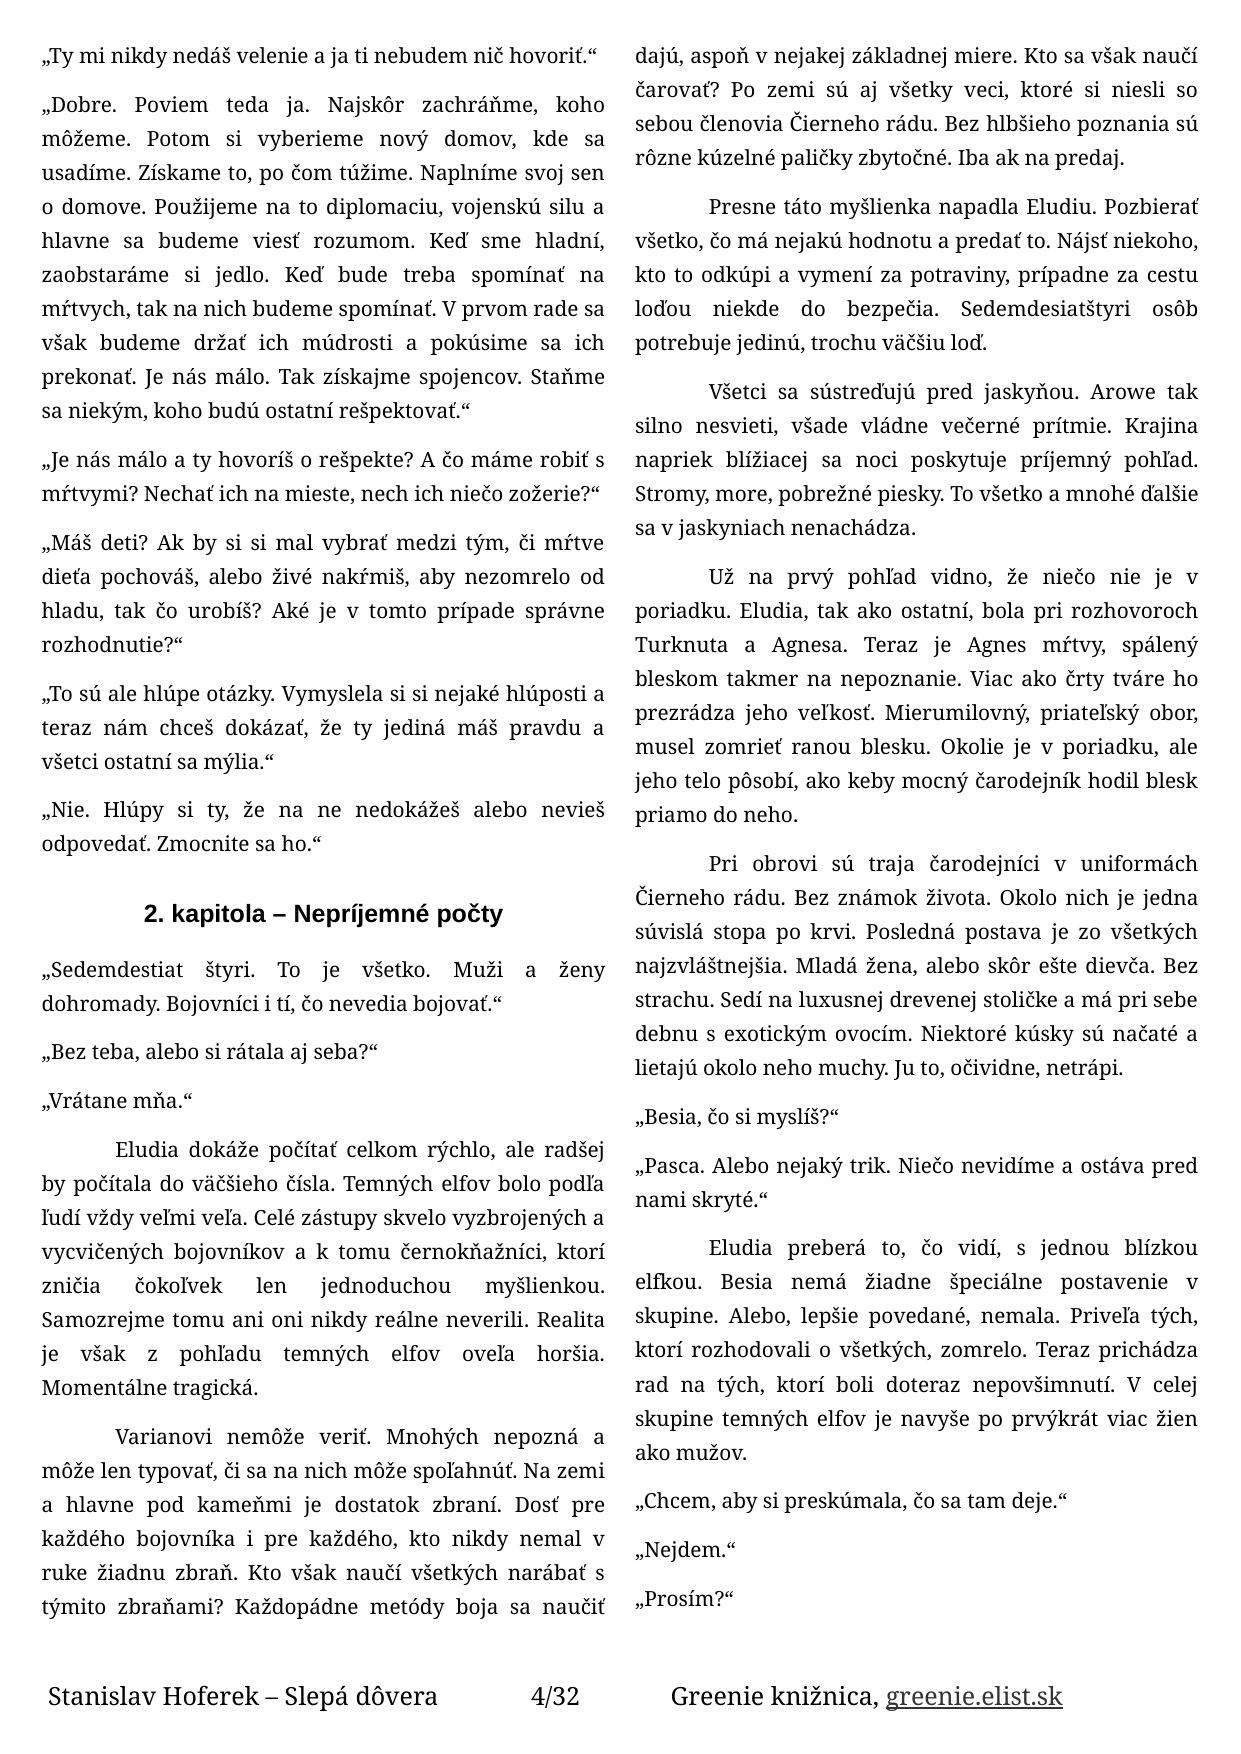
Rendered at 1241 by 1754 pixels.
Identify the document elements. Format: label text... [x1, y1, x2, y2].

text Už na prvý pohľad vidno, že niečo nie je v poriadku. Eludia, tak ako ostatní, bola pri rozhovoroch Turknuta a Agnesa. Teraz je Agnes mŕtvy, spálený bleskom takmer na nepoznanie. Viac ako črty tváre ho prezrádza jeho veľkosť. Mierumilovný, priateľský obor, musel zomrieť ranou blesku. Okolie je v poriadku, ale jeho telo pôsobí, ako keby mocný čarodejník hodil blesk priamo do neho. [635, 562, 1199, 829]
text Eludia preberá to, čo vidí, s jednou blízkou elfkou. Besia nemá žiadne špeciálne postavenie v skupine. Alebo, lepšie povedané, nemala. Priveľa tých, ktorí rozhodovali o všetkých, zomrelo. Teraz prichádza rad na tých, ktorí boli doteraz nepovšimnutí. V celej skupine temných elfov je navyše po prvýkrát viac žien ako mužov. [635, 1233, 1199, 1466]
text „Prosím?“ [635, 1584, 1199, 1612]
text „To sú ale hlúpe otázky. Vymyslela si si nejaké hlúposti a teraz nám chceš dokázať, že ty jediná máš pravdu a všetci ostatní sa mýlia.“ [41, 679, 605, 775]
text „Máš deti? Ak by si si mal vybrať medzi tým, či mŕtve dieťa pochováš, alebo živé nakŕmiš, aby nezomrelo od hladu, tak čo urobíš? Aké je v tomto prípade správne rozhodnutie?“ [41, 528, 605, 658]
text Eludia dokáže počítať celkom rýchlo, ale radšej by počítala do väčšieho čísla. Temných elfov bolo podľa ľudí vždy veľmi veľa. Celé zástupy skvelo vyzbrojených a vycvičených bojovníkov a k tomu černokňažníci, ktorí zničia čokoľvek len jednoduchou myšlienkou. Samozrejme tomu ani oni nikdy reálne neverili. Realita je však z pohľadu temných elfov oveľa horšia. Momentálne tragická. [41, 1135, 605, 1402]
text „Sedemdestiat štyri. To je všetko. Muži a ženy dohromady. Bojovníci i tí, čo nevedia bojovať.“ [41, 955, 605, 1017]
text „Vrátane mňa.“ [41, 1086, 605, 1114]
text Všetci sa sústreďujú pred jaskyňou. Arowe tak silno nesvieti, všade vládne večerné prítmie. Krajina napriek blížiacej sa noci poskytuje príjemný pohľad. Stromy, more, pobrežné piesky. To všetko a mnohé ďalšie sa v jaskyniach nenachádza. [635, 377, 1199, 542]
text Presne táto myšlienka napadla Eludiu. Pozbierať všetko, čo má nejakú hodnotu a predať to. Nájsť niekoho, kto to odkúpi a vymení za potraviny, prípadne za cestu loďou niekde do bezpečia. Sedemdesiatštyri osôb potrebuje jedinú, trochu väčšiu loď. [635, 192, 1199, 357]
text dajú, aspoň v nejakej základnej miere. Kto sa však naučí čarovať? Po zemi sú aj všetky veci, ktoré si niesli so sebou členovia Čierneho rádu. Bez hlbšieho poznania sú rôzne kúzelné paličky zbytočné. Iba ak na predaj. [635, 41, 1199, 172]
text Pri obrovi sú traja čarodejníci v uniformách Čierneho rádu. Bez známok života. Okolo nich je jedna súvislá stopa po krvi. Posledná postava je zo všetkých najzvláštnejšia. Mladá žena, alebo skôr ešte dievča. Bez strachu. Sedí na luxusnej drevenej stoličke a má pri sebe debnu s exotickým ovocím. Niektoré kúsky sú načaté a lietajú okolo neho muchy. Ju to, očividne, netrápi. [635, 849, 1199, 1082]
text „Pasca. Alebo nejaký trik. Niečo nevidíme a ostáva pred nami skryté.“ [635, 1151, 1199, 1213]
text „Nejdem.“ [635, 1535, 1199, 1563]
text „Ty mi nikdy nedáš velenie a ja ti nebudem nič hovoriť.“ [41, 41, 605, 70]
text „Besia, čo si myslíš?“ [635, 1102, 1199, 1131]
text Varianovi nemôže veriť. Mnohých nepozná a môže len typovať, či sa na nich môže spoľahnúť. Na zemi a hlavne pod kameňmi je dostatok zbraní. Dosť pre každého bojovníka i pre každého, kto nikdy nemal v ruke žiadnu zbraň. Kto však naučí všetkých narábať s týmito zbraňami? Každopádne metódy boja sa naučiť [41, 1422, 605, 1621]
text „Nie. Hlúpy si ty, že na ne nedokážeš alebo nevieš odpovedať. Zmocnite sa ho.“ [41, 796, 605, 858]
text „Chcem, aby si preskúmala, čo sa tam deje.“ [635, 1486, 1199, 1515]
text „Bez teba, alebo si rátala aj seba?“ [41, 1037, 605, 1066]
subtitle 2. kapitola – Nepríjemné počty [41, 899, 605, 928]
text „Je nás málo a ty hovoríš o rešpekte? A čo máme robiť s mŕtvymi? Nechať ich na mieste, nech ich niečo zožerie?“ [41, 445, 605, 508]
text „Dobre. Poviem teda ja. Najskôr zachráňme, koho môžeme. Potom si vyberieme nový domov, kde sa usadíme. Získame to, po čom túžime. Naplníme svoj sen o domove. Použijeme na to diplomaciu, vojenskú silu a hlavne sa budeme viesť rozumom. Keď sme hladní, zaobstaráme si jedlo. Keď bude treba spomínať na mŕtvych, tak na nich budeme spomínať. V prvom rade sa však budeme držať ich múdrosti a pokúsime sa ich prekonať. Je nás málo. Tak získajme spojencov. Staňme sa niekým, koho budú ostatní rešpektovať.“ [41, 90, 605, 425]
